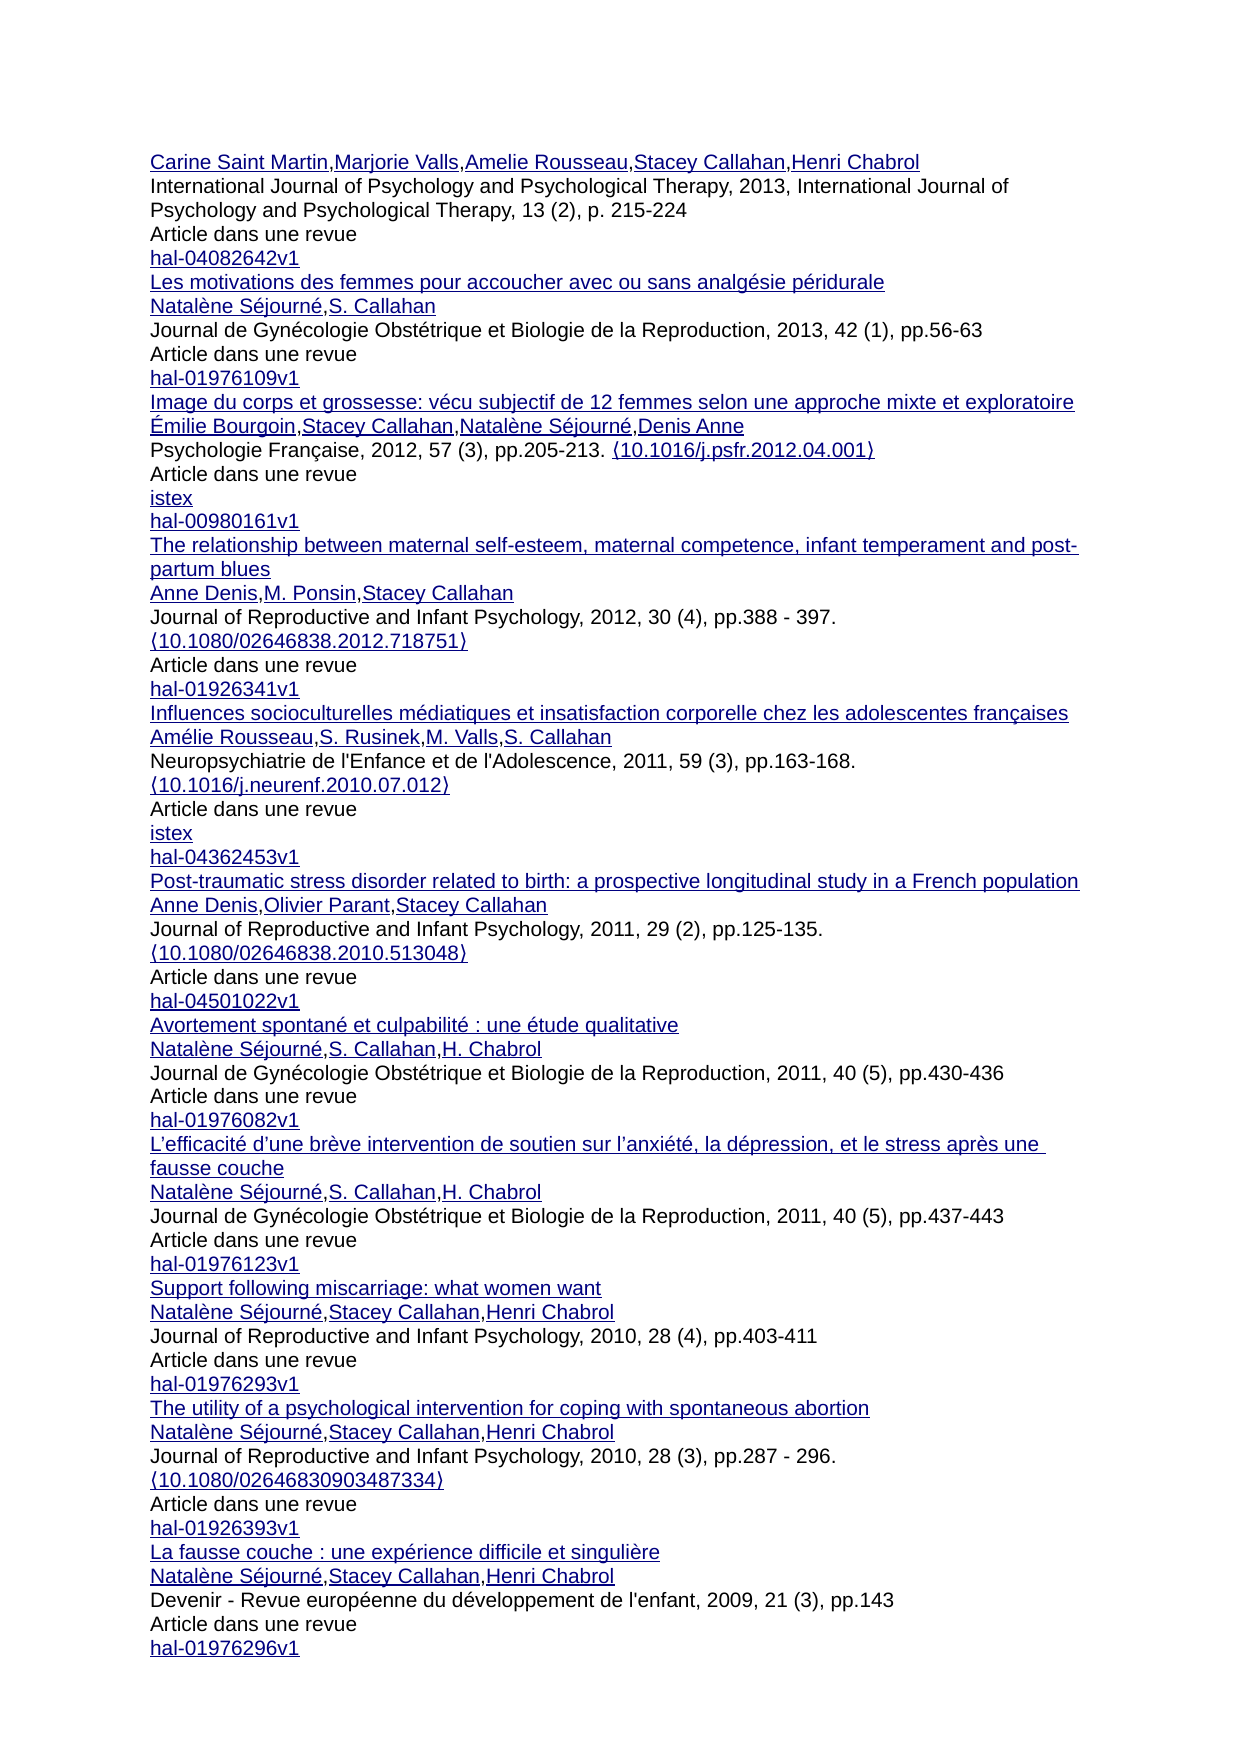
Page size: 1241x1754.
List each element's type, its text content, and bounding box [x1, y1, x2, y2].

table_cell Image du corps et grossesse: vécu subjectif de 12 femmes selon une approche mixte et exploratoire Émilie Bourgoin,Stacey Callahan,Natalène Séjourné,Denis Anne Psychologie Française, 2012, 57 (3), pp.205-213. ⟨10.1016/j.psfr.2012.04.001⟩ Article dans une revue istex hal-00980161v1 [150, 390, 1090, 533]
table_cell Avortement spontané et culpabilité : une étude qualitative Natalène Séjourné,S. Callahan,H. Chabrol Journal de Gynécologie Obstétrique et Biologie de la Reproduction, 2011, 40 (5), pp.430-436 Article dans une revue hal-01976082v1 [150, 1013, 1090, 1132]
table_cell Support following miscarriage: what women want Natalène Séjourné,Stacey Callahan,Henri Chabrol Journal of Reproductive and Infant Psychology, 2010, 28 (4), pp.403-411 Article dans une revue hal-01976293v1 [150, 1276, 1090, 1396]
table_cell Carine Saint Martin,Marjorie Valls,Amelie Rousseau,Stacey Callahan,Henri Chabrol International Journal of Psychology and Psychological Therapy, 2013, International Journal of Psychology and Psychological Therapy, 13 (2), p. 215-224 Article dans une revue hal-04082642v1 [150, 150, 1090, 270]
table_cell L’efficacité d’une brève intervention de soutien sur l’anxiété, la dépression, et le stress après une fausse couche Natalène Séjourné,S. Callahan,H. Chabrol Journal de Gynécologie Obstétrique et Biologie de la Reproduction, 2011, 40 (5), pp.437-443 Article dans une revue hal-01976123v1 [150, 1132, 1090, 1276]
table_cell The utility of a psychological intervention for coping with spontaneous abortion Natalène Séjourné,Stacey Callahan,Henri Chabrol Journal of Reproductive and Infant Psychology, 2010, 28 (3), pp.287 - 296. ⟨10.1080/02646830903487334⟩ Article dans une revue hal-01926393v1 [150, 1396, 1090, 1539]
table_cell Les motivations des femmes pour accoucher avec ou sans analgésie péridurale Natalène Séjourné,S. Callahan Journal de Gynécologie Obstétrique et Biologie de la Reproduction, 2013, 42 (1), pp.56-63 Article dans une revue hal-01976109v1 [150, 270, 1090, 389]
table_cell Post‐traumatic stress disorder related to birth: a prospective longitudinal study in a French population Anne Denis,Olivier Parant,Stacey Callahan Journal of Reproductive and Infant Psychology, 2011, 29 (2), pp.125-135. ⟨10.1080/02646838.2010.513048⟩ Article dans une revue hal-04501022v1 [150, 869, 1090, 1012]
table_cell The relationship between maternal self-esteem, maternal competence, infant temperament and post-partum blues Anne Denis,M. Ponsin,Stacey Callahan Journal of Reproductive and Infant Psychology, 2012, 30 (4), pp.388 - 397. ⟨10.1080/02646838.2012.718751⟩ Article dans une revue hal-01926341v1 [150, 533, 1090, 701]
table_cell Influences socioculturelles médiatiques et insatisfaction corporelle chez les adolescentes françaises Amélie Rousseau,S. Rusinek,M. Valls,S. Callahan Neuropsychiatrie de l'Enfance et de l'Adolescence, 2011, 59 (3), pp.163-168. ⟨10.1016/j.neurenf.2010.07.012⟩ Article dans une revue istex hal-04362453v1 [150, 701, 1090, 869]
table_cell La fausse couche : une expérience difficile et singulière Natalène Séjourné,Stacey Callahan,Henri Chabrol Devenir - Revue européenne du développement de l'enfant, 2009, 21 (3), pp.143 Article dans une revue hal-01976296v1 [150, 1540, 1090, 1659]
